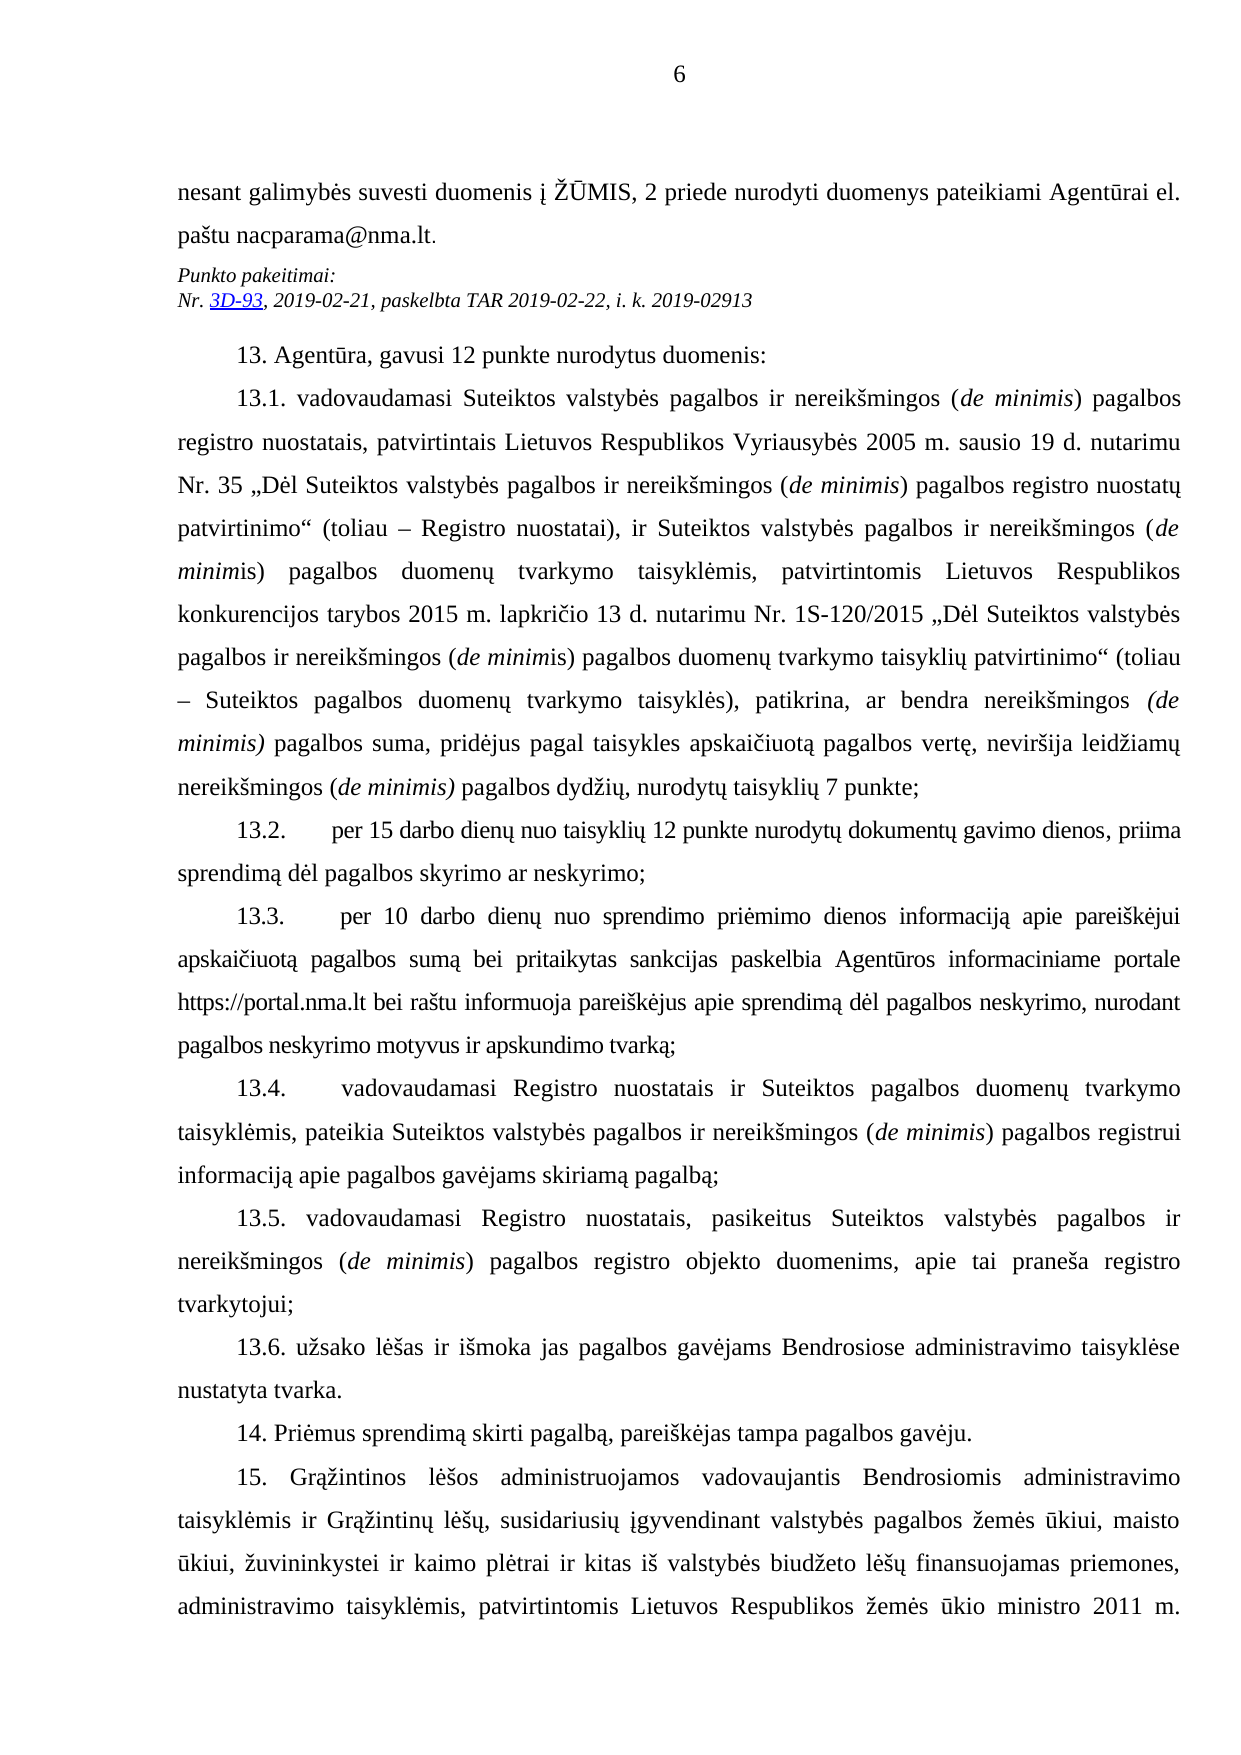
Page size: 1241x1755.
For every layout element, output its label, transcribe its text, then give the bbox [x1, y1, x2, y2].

text nesant galimybės suvesti duomenis į ŽŪMIS, 2 priede nurodyti duomenys pateikiami Agentūrai el. paštu nacparama@nma.lt. [177, 177, 1181, 249]
text 13.4. vadovaudamasi Registro nuostatais ir Suteiktos pagalbos duomenų tvarkymo taisyklėmis, pateikia Suteiktos valstybės pagalbos ir nereikšmingos (de minimis) pagalbos registrui informaciją apie pagalbos gavėjams skiriamą pagalbą; [177, 1073, 1181, 1188]
text 13.3. per 10 darbo dienų nuo sprendimo priėmimo dienos informaciją apie pareiškėjui apskaičiuotą pagalbos sumą bei pritaikytas sankcijas paskelbia Agentūros informaciniame portale https://portal.nma.lt bei raštu informuoja pareiškėjus apie sprendimą dėl pagalbos neskyrimo, nurodant pagalbos neskyrimo motyvus ir apskundimo tvarką; [177, 901, 1181, 1059]
text 13.2. per 15 darbo dienų nuo taisyklių 12 punkte nurodytų dokumentų gavimo dienos, priima sprendimą dėl pagalbos skyrimo ar neskyrimo; [177, 815, 1181, 887]
text Nr. 3D-93, 2019-02-21, paskelbta TAR 2019-02-22, i. k. 2019-02913 [177, 287, 1181, 312]
text Punkto pakeitimai: [177, 263, 1181, 287]
text 13.6. užsako lėšas ir išmoka jas pagalbos gavėjams Bendrosiose administravimo taisyklėse nustatyta tvarka. [177, 1332, 1181, 1404]
text 14. Priėmus sprendimą skirti pagalbą, pareiškėjas tampa pagalbos gavėju. [177, 1418, 1181, 1447]
text 13.5. vadovaudamasi Registro nuostatais, pasikeitus Suteiktos valstybės pagalbos ir nereikšmingos (de minimis) pagalbos registro objekto duomenims, apie tai praneša registro tvarkytojui; [177, 1203, 1181, 1318]
text 13.1. vadovaudamasi Suteiktos valstybės pagalbos ir nereikšmingos (de minimis) pagalbos registro nuostatais, patvirtintais Lietuvos Respublikos Vyriausybės 2005 m. sausio 19 d. nutarimu Nr. 35 „Dėl Suteiktos valstybės pagalbos ir nereikšmingos (de minimis) pagalbos registro nuostatų patvirtinimo“ (toliau – Registro nuostatai), ir Suteiktos valstybės pagalbos ir nereikšmingos (de minimis) pagalbos duomenų tvarkymo taisyklėmis, patvirtintomis Lietuvos Respublikos konkurencijos tarybos 2015 m. lapkričio 13 d. nutarimu Nr. 1S-120/2015 „Dėl Suteiktos valstybės pagalbos ir nereikšmingos (de minimis) pagalbos duomenų tvarkymo taisyklių patvirtinimo“ (toliau – Suteiktos pagalbos duomenų tvarkymo taisyklės), patikrina, ar bendra nereikšmingos (de minimis) pagalbos suma, pridėjus pagal taisykles apskaičiuotą pagalbos vertę, neviršija leidžiamų nereikšmingos (de minimis) pagalbos dydžių, nurodytų taisyklių 7 punkte; [177, 383, 1181, 800]
text 15. Grąžintinos lėšos administruojamos vadovaujantis Bendrosiomis administravimo taisyklėmis ir Grąžintinų lėšų, susidariusių įgyvendinant valstybės pagalbos žemės ūkiui, maisto ūkiui, žuvininkystei ir kaimo plėtrai ir kitas iš valstybės biudžeto lėšų finansuojamas priemones, administravimo taisyklėmis, patvirtintomis Lietuvos Respublikos žemės ūkio ministro 2011 m. [177, 1462, 1181, 1620]
text 13. Agentūra, gavusi 12 punkte nurodytus duomenis: [177, 340, 1181, 369]
